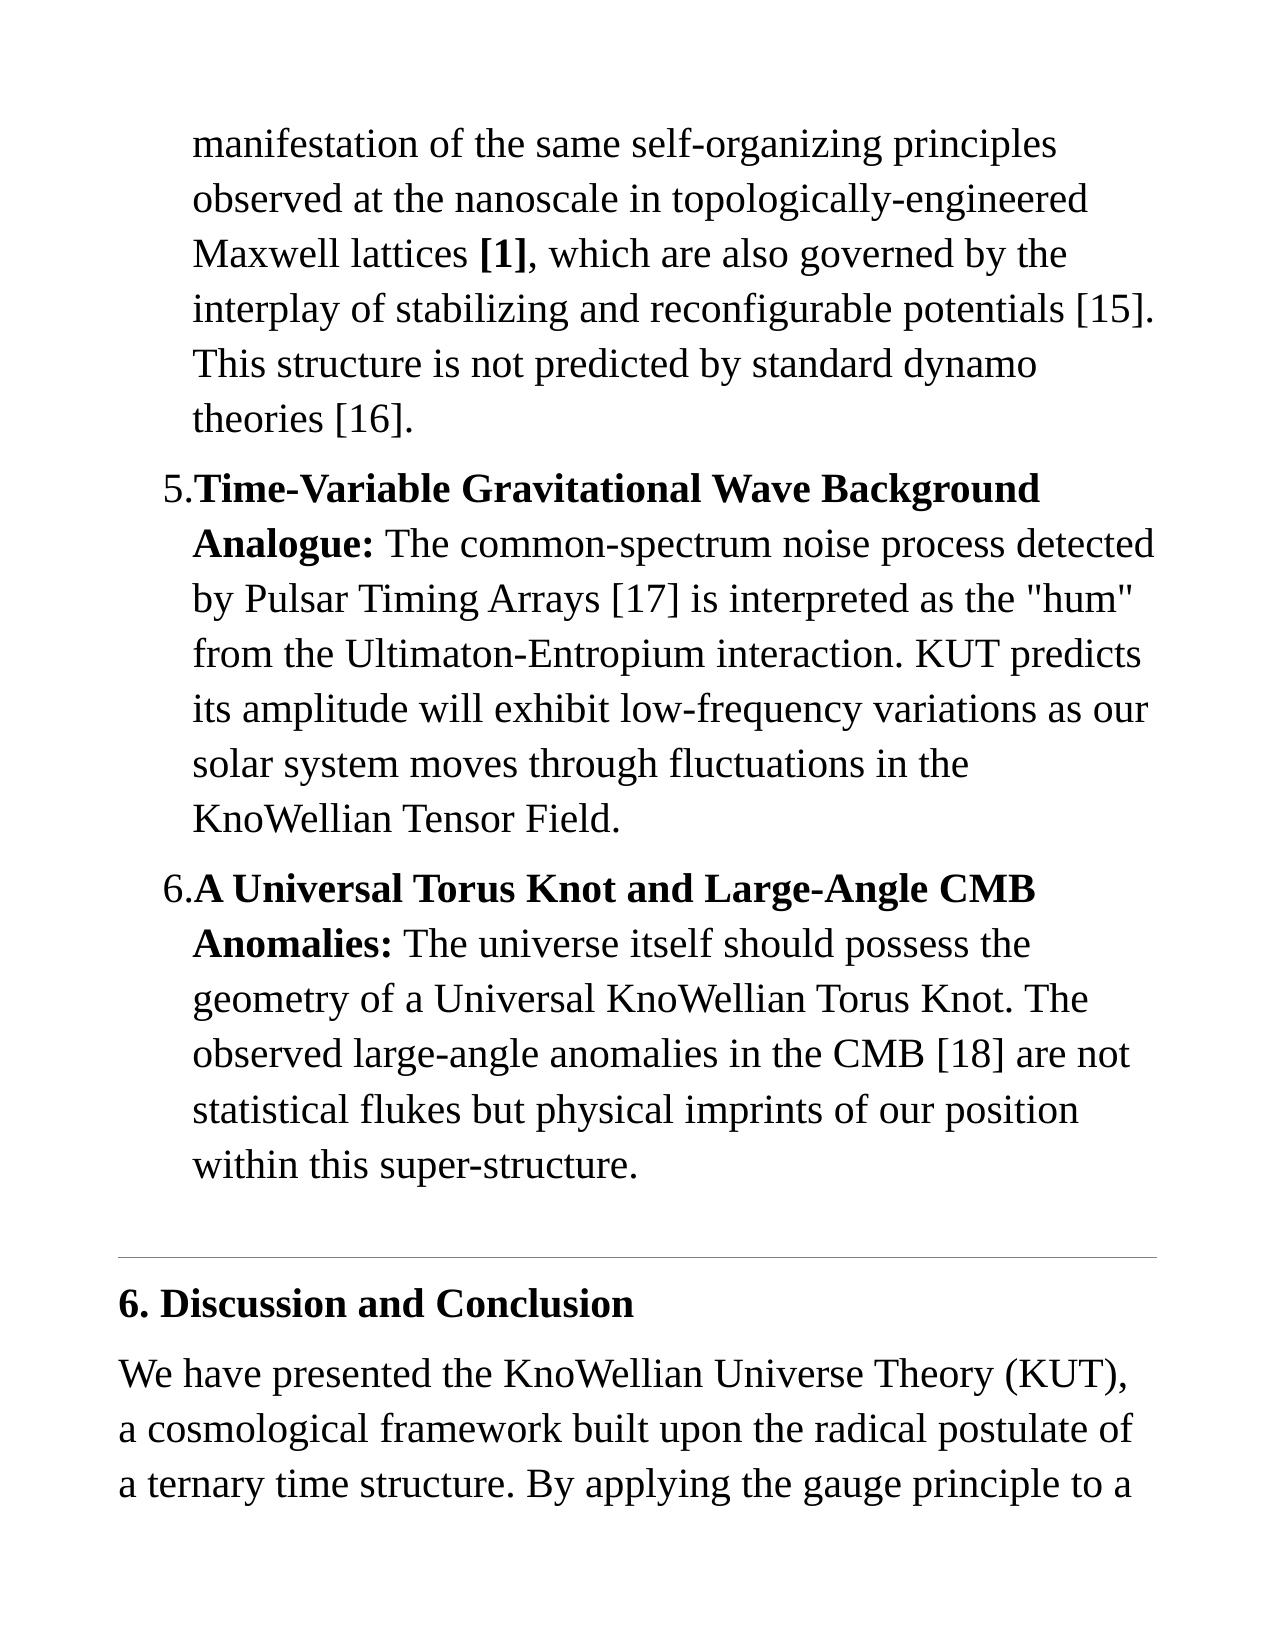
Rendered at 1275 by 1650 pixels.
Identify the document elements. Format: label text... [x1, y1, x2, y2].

subtitle 6. Discussion and Conclusion [118, 1279, 1157, 1327]
list Time-Variable Gravitational Wave Background Analogue: The common-spectrum noise process detected by Pulsar Timing Arrays [17] is interpreted as the "hum" from the Ultimaton-Entropium interaction. KUT predicts its amplitude will exhibit low-frequency variations as our solar system moves through fluctuations in the KnoWellian Tensor Field. [162, 463, 1157, 842]
list manifestation of the same self-organizing principles observed at the nanoscale in topologically-engineered Maxwell lattices [1], which are also governed by the interplay of stabilizing and reconfigurable potentials [15]. This structure is not predicted by standard dynamo theories [16]. [162, 118, 1157, 442]
list A Universal Torus Knot and Large-Angle CMB Anomalies: The universe itself should possess the geometry of a Universal KnoWellian Torus Knot. The observed large-angle anomalies in the CMB [18] are not statistical flukes but physical imprints of our position within this super-structure. [162, 864, 1157, 1187]
text We have presented the KnoWellian Universe Theory (KUT), a cosmological framework built upon the radical postulate of a ternary time structure. By applying the gauge principle to a [118, 1349, 1157, 1507]
